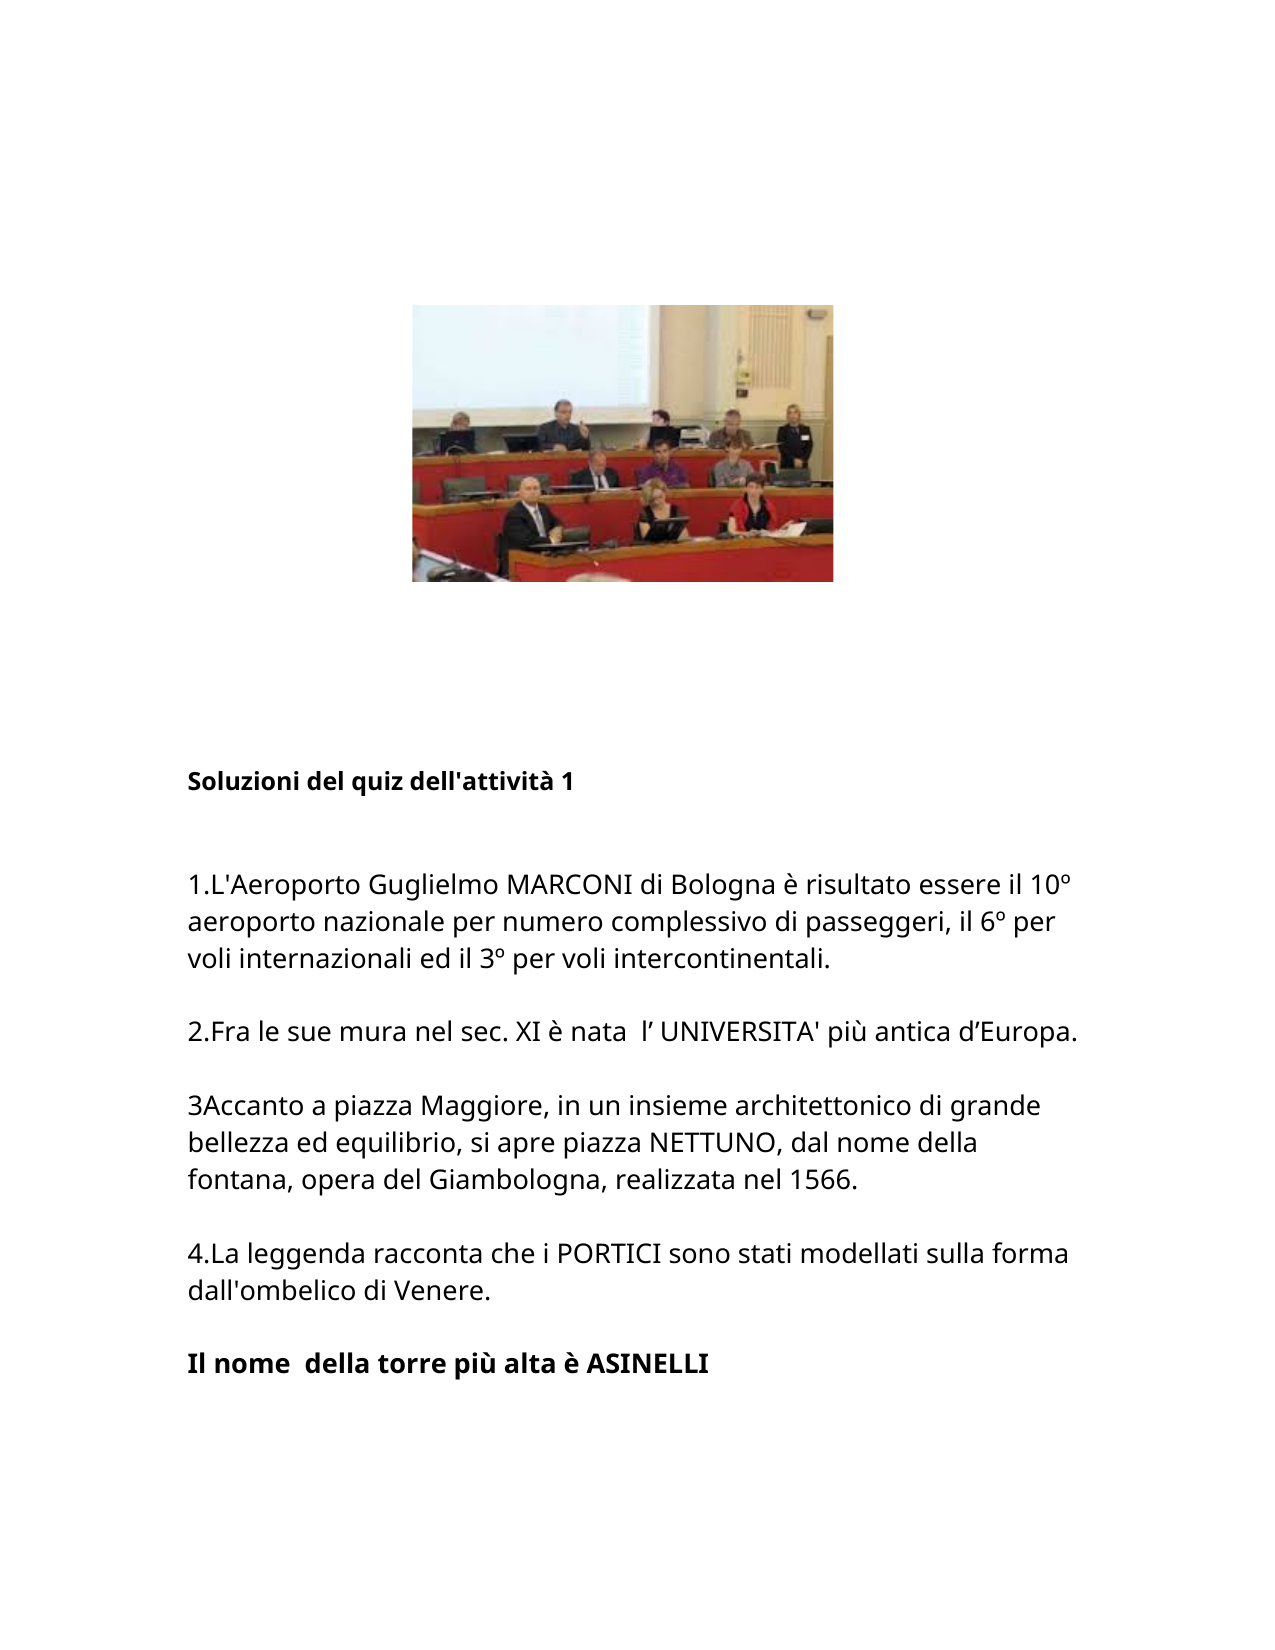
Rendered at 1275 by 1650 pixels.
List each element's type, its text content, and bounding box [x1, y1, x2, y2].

text Il nome della torre più alta è ASINELLI [187, 1345, 1087, 1382]
text 1.L'Aeroporto Guglielmo MARCONI di Bologna è risultato essere il 10º aeroporto nazionale per numero complessivo di passeggeri, il 6º per voli internazionali ed il 3º per voli intercontinentali. [187, 865, 1087, 976]
text Soluzioni del quiz dell'attività 1 [187, 763, 1087, 797]
text 3Accanto a piazza Maggiore, in un insieme architettonico di grande bellezza ed equilibrio, si apre piazza NETTUNO, dal nome della fontana, opera del Giambologna, realizzata nel 1566. [187, 1087, 1087, 1197]
text 2.Fra le sue mura nel sec. XI è nata l’ UNIVERSITA' più antica d’Europa. [187, 1013, 1087, 1050]
picture [412, 305, 834, 582]
text 4.La leggenda racconta che i PORTICI sono stati modellati sulla forma dall'ombelico di Venere. [187, 1234, 1087, 1308]
